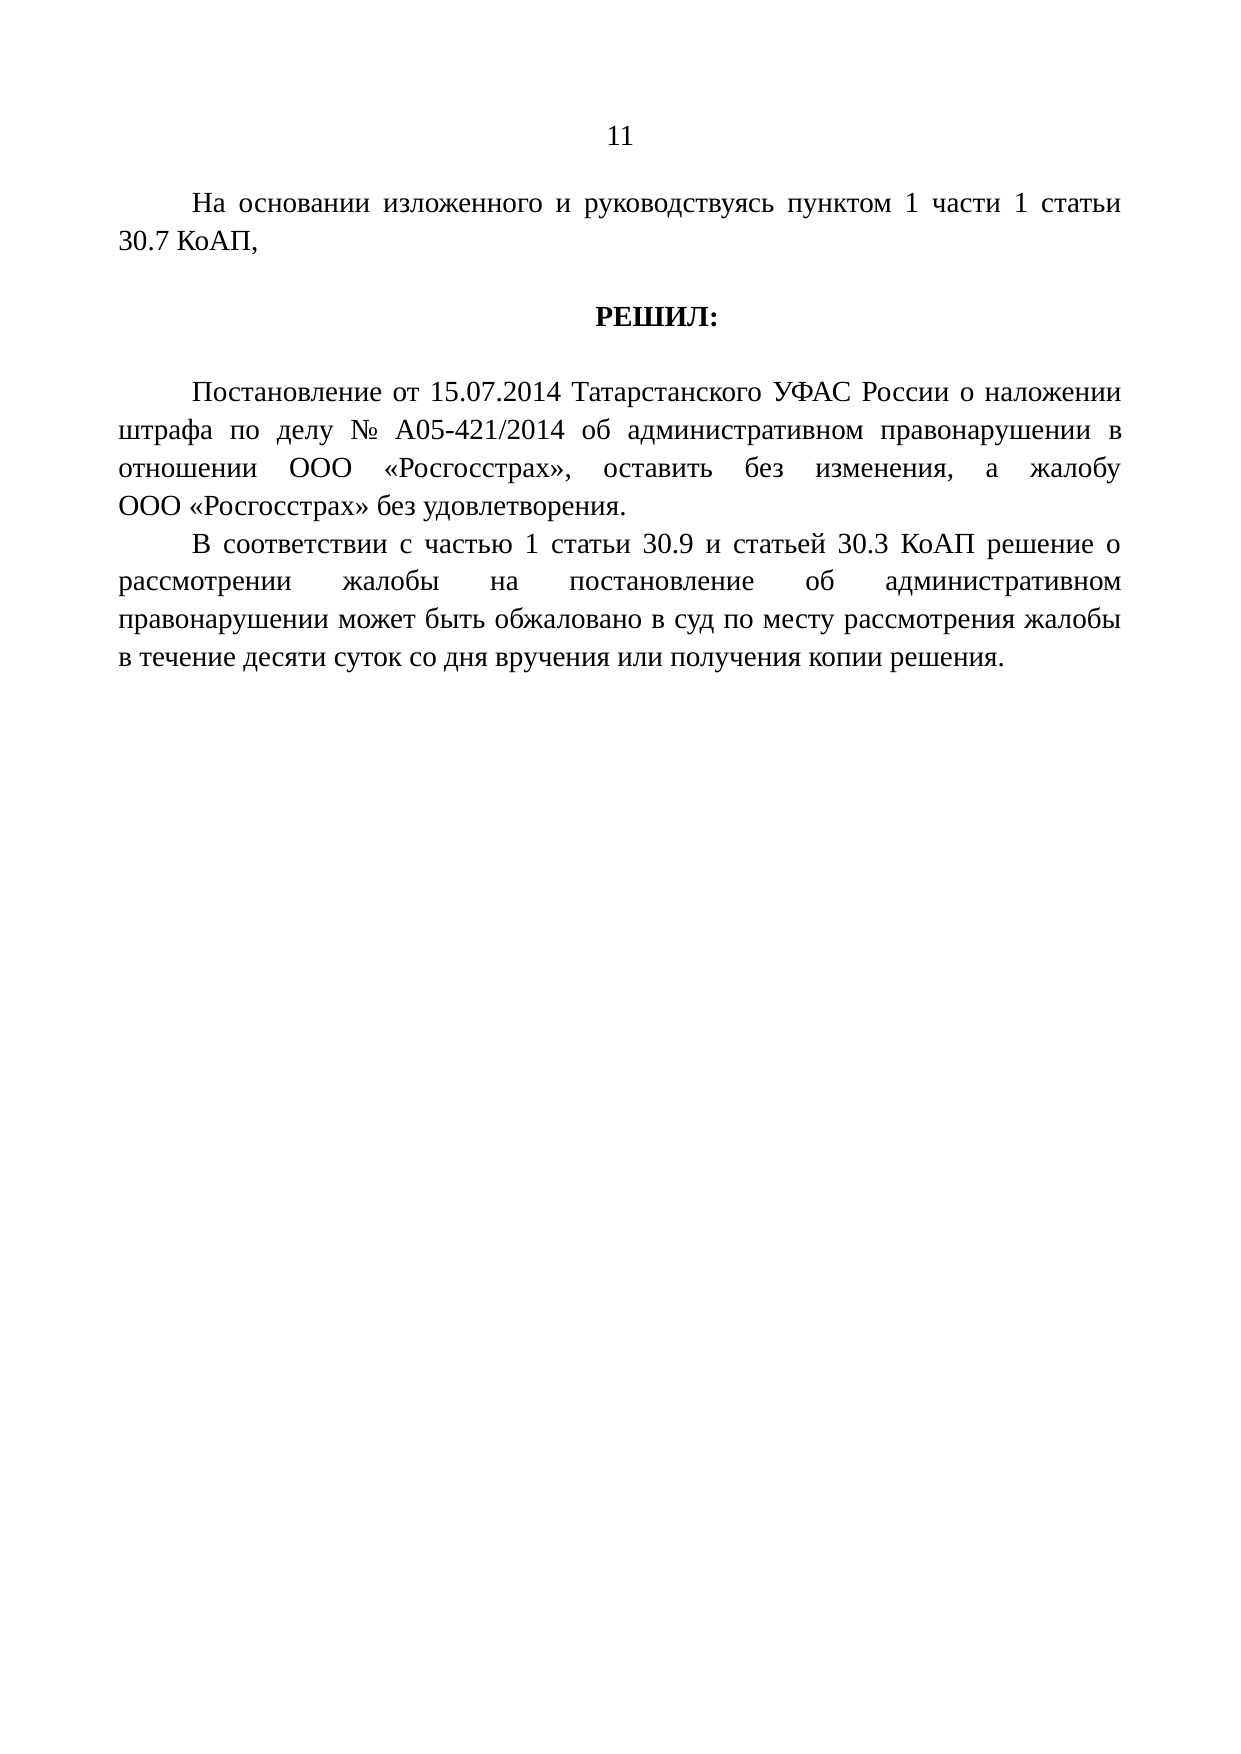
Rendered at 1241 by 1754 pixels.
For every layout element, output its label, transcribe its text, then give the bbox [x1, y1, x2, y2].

text В соответствии с частью 1 статьи 30.9 и статьей 30.3 КоАП решение о рассмотрении жалобы на постановление об административном правонарушении может быть обжаловано в суд по месту рассмотрения жалобы в течение десяти суток со дня вручения или получения копии решения. [118, 521, 1122, 673]
text На основании изложенного и руководствуясь пунктом 1 части 1 статьи 30.7 КоАП, [118, 181, 1122, 257]
text РЕШИЛ: [118, 294, 1122, 332]
text Постановление от 15.07.2014 Татарстанского УФАС России о наложении штрафа по делу № А05-421/2014 об административном правонарушении в отношении ООО «Росгосстрах», оставить без изменения, а жалобу ООО «Росгосстрах» без удовлетворения. [118, 370, 1122, 521]
